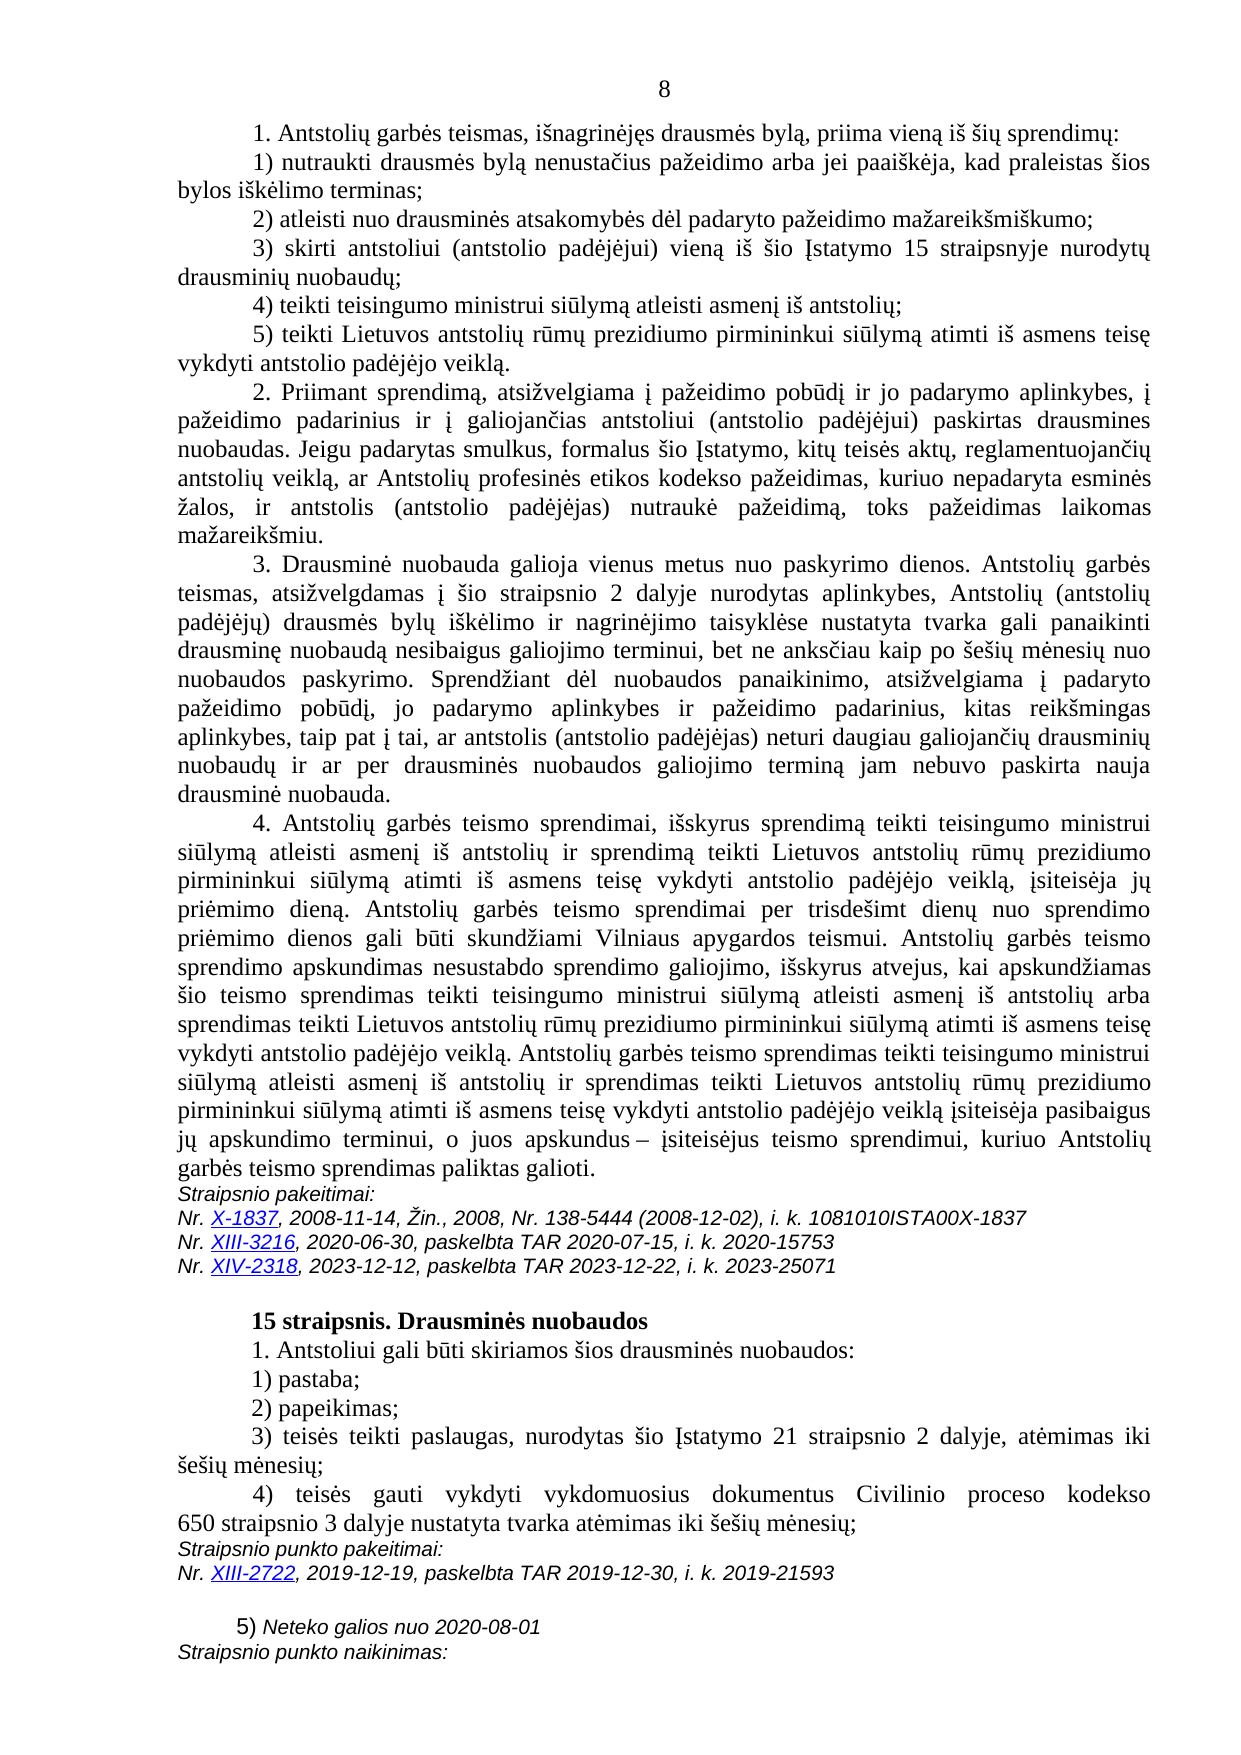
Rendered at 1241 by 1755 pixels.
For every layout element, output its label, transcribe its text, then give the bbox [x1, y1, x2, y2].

text 5) teikti Lietuvos antstolių rūmų prezidiumo pirmininkui siūlymą atimti iš asmens teisę vykdyti antstolio padėjėjo veiklą. [177, 319, 1152, 377]
text Straipsnio punkto pakeitimai: [177, 1536, 1152, 1560]
text 4) teisės gauti vykdyti vykdomuosius dokumentus Civilinio proceso kodekso 650 straipsnio 3 dalyje nustatyta tvarka atėmimas iki šešių mėnesių; [177, 1479, 1152, 1536]
text Nr. XIV-2318, 2023-12-12, paskelbta TAR 2023-12-22, i. k. 2023-25071 [177, 1254, 1152, 1278]
text 3) skirti antstoliui (antstolio padėjėjui) vieną iš šio Įstatymo 15 straipsnyje nurodytų drausminių nuobaudų; [177, 233, 1152, 291]
text 2. Priimant sprendimą, atsižvelgiama į pažeidimo pobūdį ir jo padarymo aplinkybes, į pažeidimo padarinius ir į galiojančias antstoliui (antstolio padėjėjui) paskirtas drausmines nuobaudas. Jeigu padarytas smulkus, formalus šio Įstatymo, kitų teisės aktų, reglamentuojančių antstolių veiklą, ar Antstolių profesinės etikos kodekso pažeidimas, kuriuo nepadaryta esminės žalos, ir antstolis (antstolio padėjėjas) nutraukė pažeidimą, toks pažeidimas laikomas mažareikšmiu. [177, 377, 1152, 549]
text 2) atleisti nuo drausminės atsakomybės dėl padaryto pažeidimo mažareikšmiškumo; [177, 204, 1152, 233]
text 1) pastaba; [177, 1364, 1152, 1393]
text 3. Drausminė nuobauda galioja vienus metus nuo paskyrimo dienos. Antstolių garbės teismas, atsižvelgdamas į šio straipsnio 2 dalyje nurodytas aplinkybes, Antstolių (antstolių padėjėjų) drausmės bylų iškėlimo ir nagrinėjimo taisyklėse nustatyta tvarka gali panaikinti drausminę nuobaudą nesibaigus galiojimo terminui, bet ne anksčiau kaip po šešių mėnesių nuo nuobaudos paskyrimo. Sprendžiant dėl nuobaudos panaikinimo, atsižvelgiama į padaryto pažeidimo pobūdį, jo padarymo aplinkybes ir pažeidimo padarinius, kitas reikšmingas aplinkybes, taip pat į tai, ar antstolis (antstolio padėjėjas) neturi daugiau galiojančių drausminių nuobaudų ir ar per drausminės nuobaudos galiojimo terminą jam nebuvo paskirta nauja drausminė nuobauda. [177, 549, 1152, 808]
text Straipsnio pakeitimai: [177, 1182, 1152, 1206]
text Nr. X-1837, 2008-11-14, Žin., 2008, Nr. 138-5444 (2008-12-02), i. k. 1081010ISTA00X-1837 [177, 1206, 1152, 1230]
text 1. Antstoliui gali būti skiriamos šios drausminės nuobaudos: [177, 1335, 1152, 1364]
text 3) teisės teikti paslaugas, nurodytas šio Įstatymo 21 straipsnio 2 dalyje, atėmimas iki šešių mėnesių; [177, 1421, 1152, 1479]
text 1. Antstolių garbės teismas, išnagrinėjęs drausmės bylą, priima vieną iš šių sprendimų: [177, 118, 1152, 147]
text 5) Neteko galios nuo 2020-08-01 [177, 1613, 1152, 1639]
text 4. Antstolių garbės teismo sprendimai, išskyrus sprendimą teikti teisingumo ministrui siūlymą atleisti asmenį iš antstolių ir sprendimą teikti Lietuvos antstolių rūmų prezidiumo pirmininkui siūlymą atimti iš asmens teisę vykdyti antstolio padėjėjo veiklą, įsiteisėja jų priėmimo dieną. Antstolių garbės teismo sprendimai per trisdešimt dienų nuo sprendimo priėmimo dienos gali būti skundžiami Vilniaus apygardos teismui. Antstolių garbės teismo sprendimo apskundimas nesustabdo sprendimo galiojimo, išskyrus atvejus, kai apskundžiamas šio teismo sprendimas teikti teisingumo ministrui siūlymą atleisti asmenį iš antstolių arba sprendimas teikti Lietuvos antstolių rūmų prezidiumo pirmininkui siūlymą atimti iš asmens teisę vykdyti antstolio padėjėjo veiklą. Antstolių garbės teismo sprendimas teikti teisingumo ministrui siūlymą atleisti asmenį iš antstolių ir sprendimas teikti Lietuvos antstolių rūmų prezidiumo pirmininkui siūlymą atimti iš asmens teisę vykdyti antstolio padėjėjo veiklą įsiteisėja pasibaigus jų apskundimo terminui, o juos apskundus – įsiteisėjus teismo sprendimui, kuriuo Antstolių garbės teismo sprendimas paliktas galioti. [177, 808, 1152, 1182]
text 4) teikti teisingumo ministrui siūlymą atleisti asmenį iš antstolių; [177, 291, 1152, 319]
text Straipsnio punkto naikinimas: [177, 1639, 1152, 1663]
text Nr. XIII-3216, 2020-06-30, paskelbta TAR 2020-07-15, i. k. 2020-15753 [177, 1230, 1152, 1254]
text Nr. XIII-2722, 2019-12-19, paskelbta TAR 2019-12-30, i. k. 2019-21593 [177, 1560, 1152, 1584]
text 2) papeikimas; [177, 1393, 1152, 1421]
text 1) nutraukti drausmės bylą nenustačius pažeidimo arba jei paaiškėja, kad praleistas šios bylos iškėlimo terminas; [177, 147, 1152, 204]
text 15 straipsnis. Drausminės nuobaudos [177, 1306, 1152, 1335]
